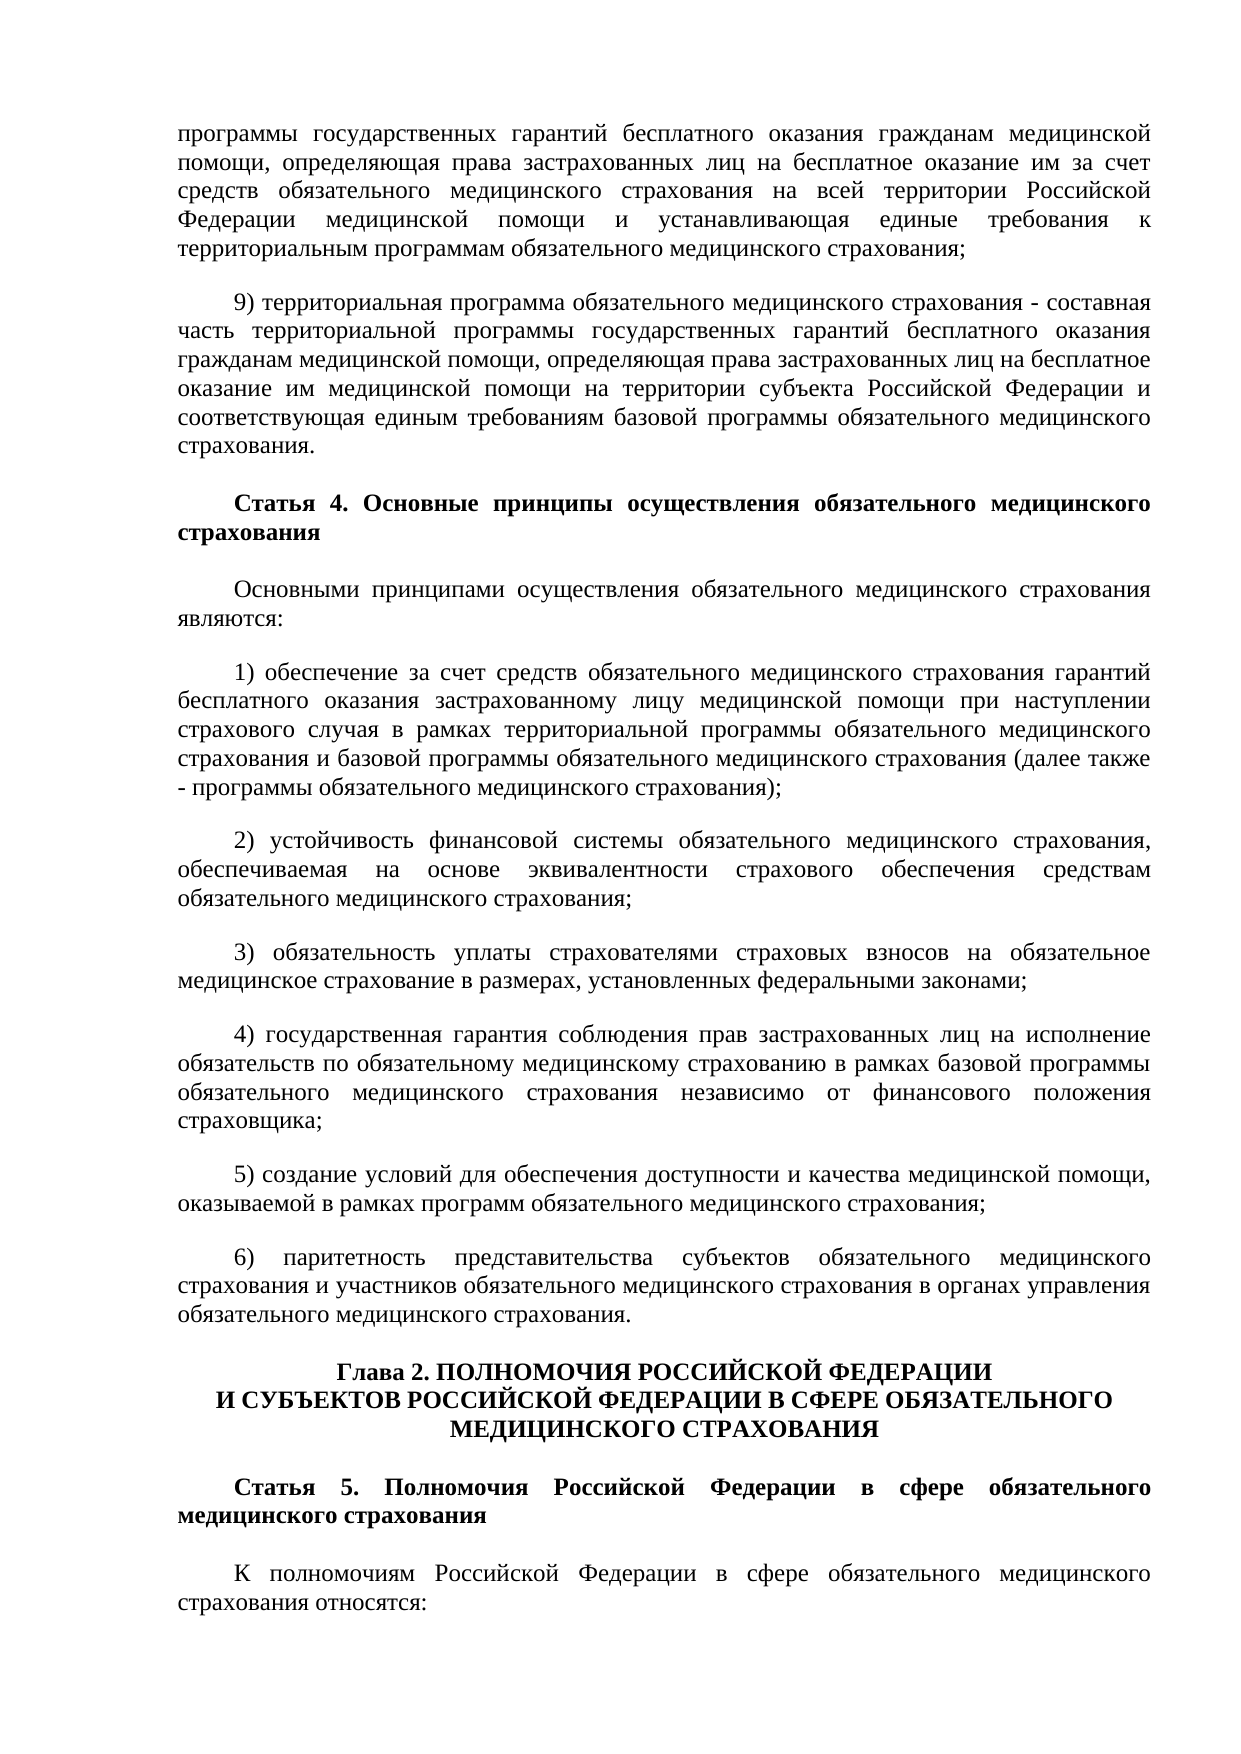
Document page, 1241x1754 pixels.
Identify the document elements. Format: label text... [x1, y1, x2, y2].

text 5) создание условий для обеспечения доступности и качества медицинской помощи, оказываемой в рамках программ обязательного медицинского страхования; [177, 1159, 1152, 1217]
text 9) территориальная программа обязательного медицинского страхования - составная часть территориальной программы государственных гарантий бесплатного оказания гражданам медицинской помощи, определяющая права застрахованных лиц на бесплатное оказание им медицинской помощи на территории субъекта Российской Федерации и соответствующая единым требованиям базовой программы обязательного медицинского страхования. [177, 287, 1152, 459]
text 3) обязательность уплаты страхователями страховых взносов на обязательное медицинское страхование в размерах, установленных федеральными законами; [177, 937, 1152, 994]
title И СУБЪЕКТОВ РОССИЙСКОЙ ФЕДЕРАЦИИ В СФЕРЕ ОБЯЗАТЕЛЬНОГО [177, 1386, 1152, 1414]
title Статья 5. Полномочия Российской Федерации в сфере обязательного медицинского страхования [177, 1472, 1152, 1529]
text 1) обеспечение за счет средств обязательного медицинского страхования гарантий бесплатного оказания застрахованному лицу медицинской помощи при наступлении страхового случая в рамках территориальной программы обязательного медицинского страхования и базовой программы обязательного медицинского страхования (далее также - программы обязательного медицинского страхования); [177, 657, 1152, 801]
text К полномочиям Российской Федерации в сфере обязательного медицинского страхования относятся: [177, 1558, 1152, 1616]
text 2) устойчивость финансовой системы обязательного медицинского страхования, обеспечиваемая на основе эквивалентности страхового обеспечения средствам обязательного медицинского страхования; [177, 826, 1152, 912]
text Основными принципами осуществления обязательного медицинского страхования являются: [177, 574, 1152, 632]
title Глава 2. ПОЛНОМОЧИЯ РОССИЙСКОЙ ФЕДЕРАЦИИ [177, 1357, 1152, 1386]
title Статья 4. Основные принципы осуществления обязательного медицинского страхования [177, 488, 1152, 546]
text 6) паритетность представительства субъектов обязательного медицинского страхования и участников обязательного медицинского страхования в органах управления обязательного медицинского страхования. [177, 1242, 1152, 1328]
title МЕДИЦИНСКОГО СТРАХОВАНИЯ [177, 1414, 1152, 1443]
text программы государственных гарантий бесплатного оказания гражданам медицинской помощи, определяющая права застрахованных лиц на бесплатное оказание им за счет средств обязательного медицинского страхования на всей территории Российской Федерации медицинской помощи и устанавливающая единые требования к территориальным программам обязательного медицинского страхования; [177, 118, 1152, 262]
text 4) государственная гарантия соблюдения прав застрахованных лиц на исполнение обязательств по обязательному медицинскому страхованию в рамках базовой программы обязательного медицинского страхования независимо от финансового положения страховщика; [177, 1019, 1152, 1134]
